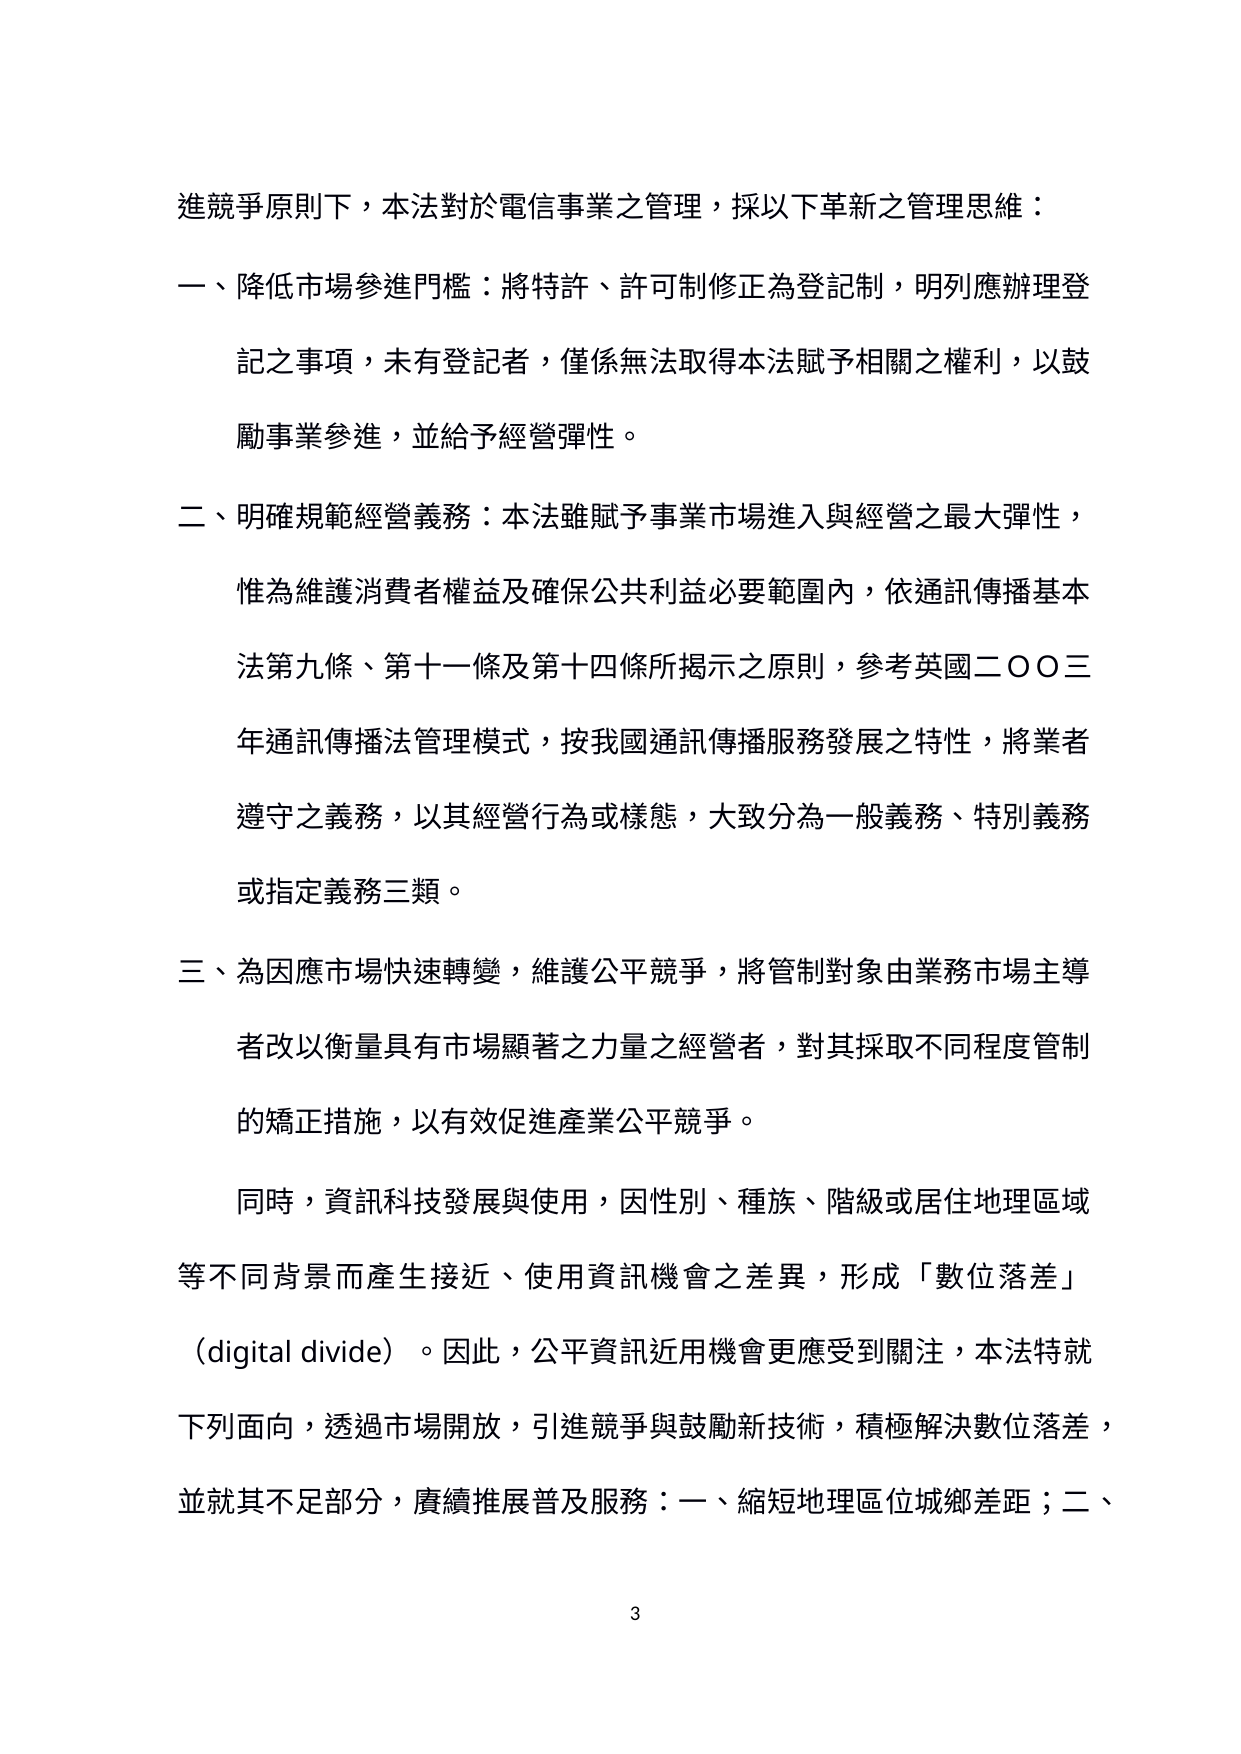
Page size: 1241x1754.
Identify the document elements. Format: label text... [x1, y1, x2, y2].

text 三、為因應市場快速轉變，維護公平競爭，將管制對象由業務市場主導者改以衡量具有市場顯著之力量之經營者，對其採取不同程度管制的矯正措施，以有效促進產業公平競爭。 [177, 926, 1092, 1151]
text 進競爭原則下，本法對於電信事業之管理，採以下革新之管理思維： [177, 161, 1092, 236]
text 二、明確規範經營義務：本法雖賦予事業市場進入與經營之最大彈性，惟為維護消費者權益及確保公共利益必要範圍內，依通訊傳播基本法第九條、第十一條及第十四條所揭示之原則，參考英國二ＯＯ三年通訊傳播法管理模式，按我國通訊傳播服務發展之特性，將業者遵守之義務，以其經營行為或樣態，大致分為一般義務、特別義務或指定義務三類。 [177, 471, 1092, 921]
text 一、降低市場參進門檻：將特許、許可制修正為登記制，明列應辦理登記之事項，未有登記者，僅係無法取得本法賦予相關之權利，以鼓勵事業參進，並給予經營彈性。 [177, 241, 1092, 466]
text 同時，資訊科技發展與使用，因性別、種族、階級或居住地理區域等不同背景而產生接近、使用資訊機會之差異，形成「數位落差」（digital divide）。因此，公平資訊近用機會更應受到關注，本法特就下列面向，透過市場開放，引進競爭與鼓勵新技術，積極解決數位落差，並就其不足部分，賡續推展普及服務：一、縮短地理區位城鄉差距；二、確保少數與弱勢族群接近使用機會；三、促進先進通信基礎設施設置。 [177, 1156, 1092, 1531]
